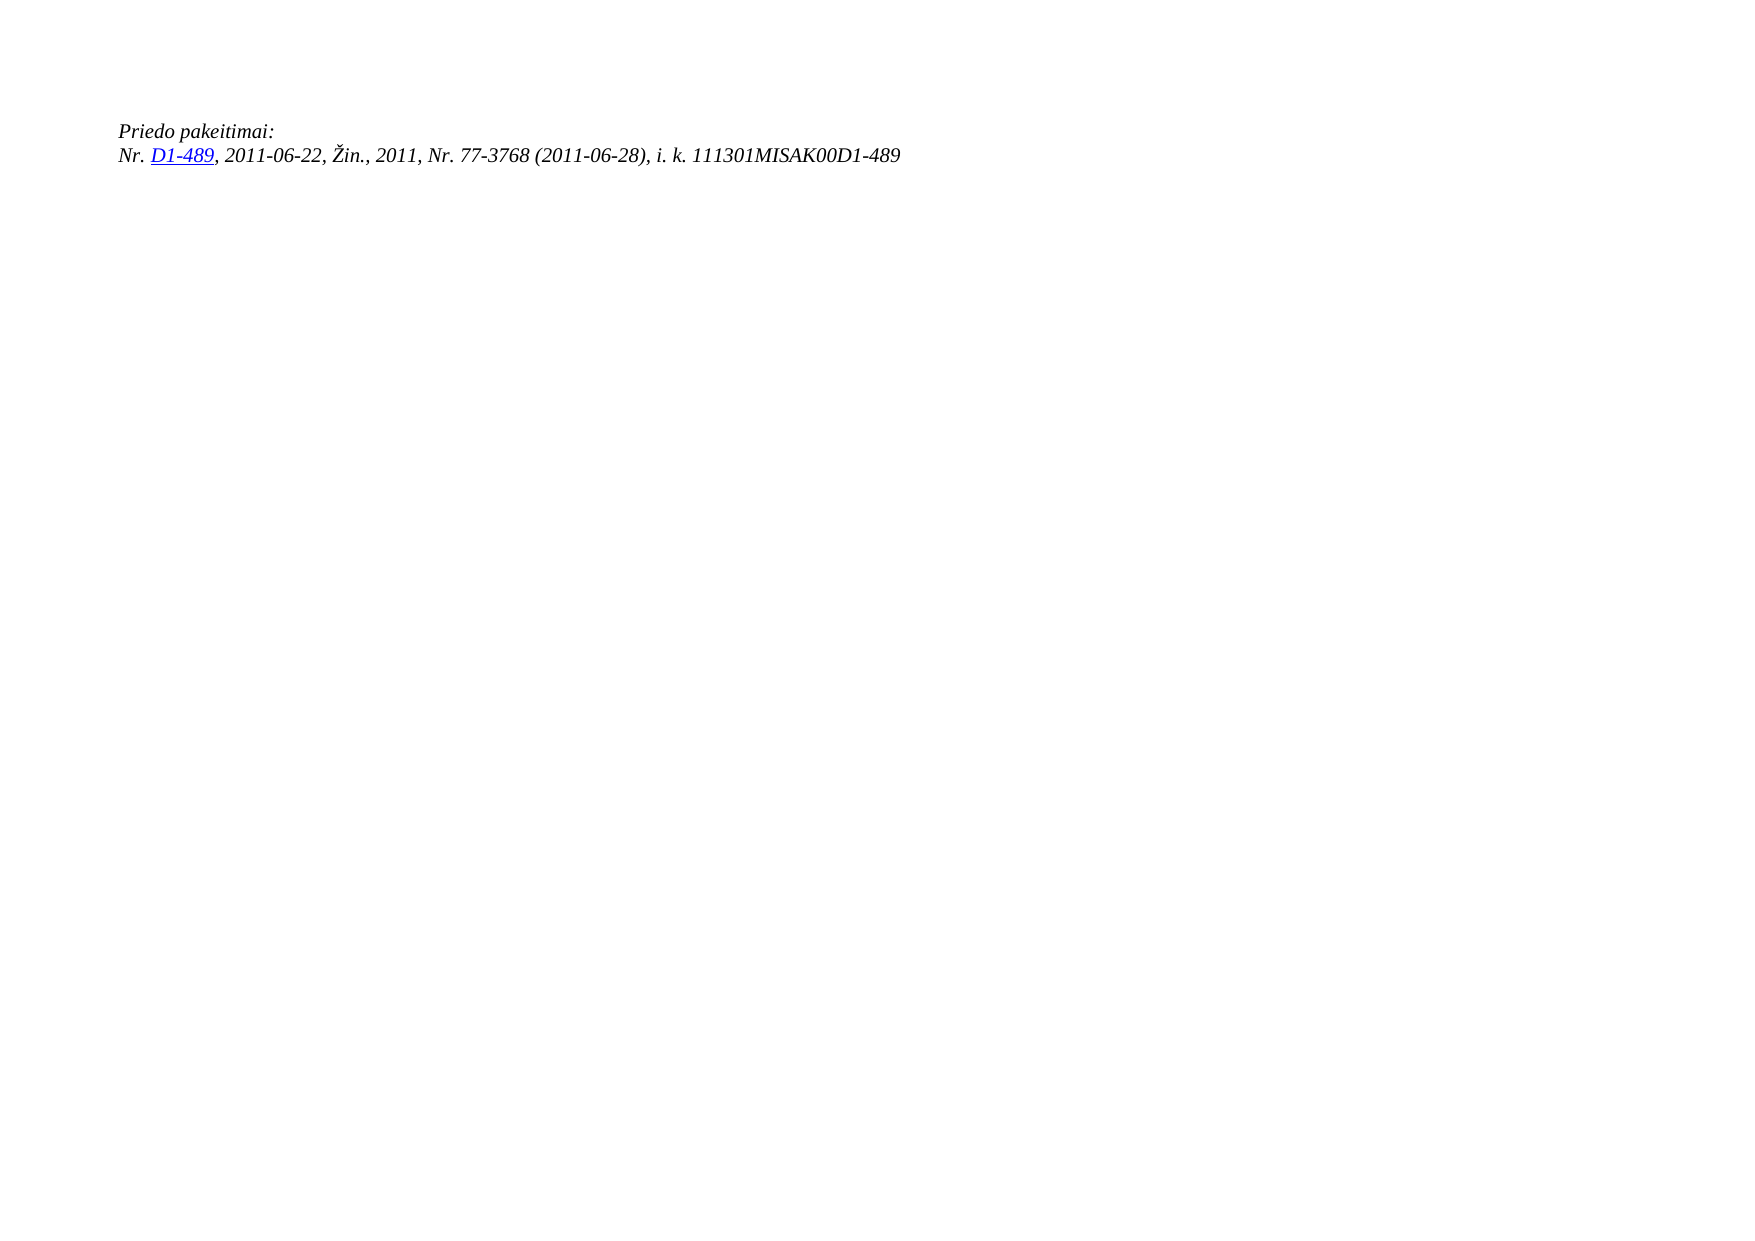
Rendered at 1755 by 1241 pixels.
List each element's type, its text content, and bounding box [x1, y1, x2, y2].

text Priedo pakeitimai: [118, 119, 1636, 143]
text Nr. D1-489, 2011-06-22, Žin., 2011, Nr. 77-3768 (2011-06-28), i. k. 111301MISAK00D1-489 [118, 143, 1636, 167]
